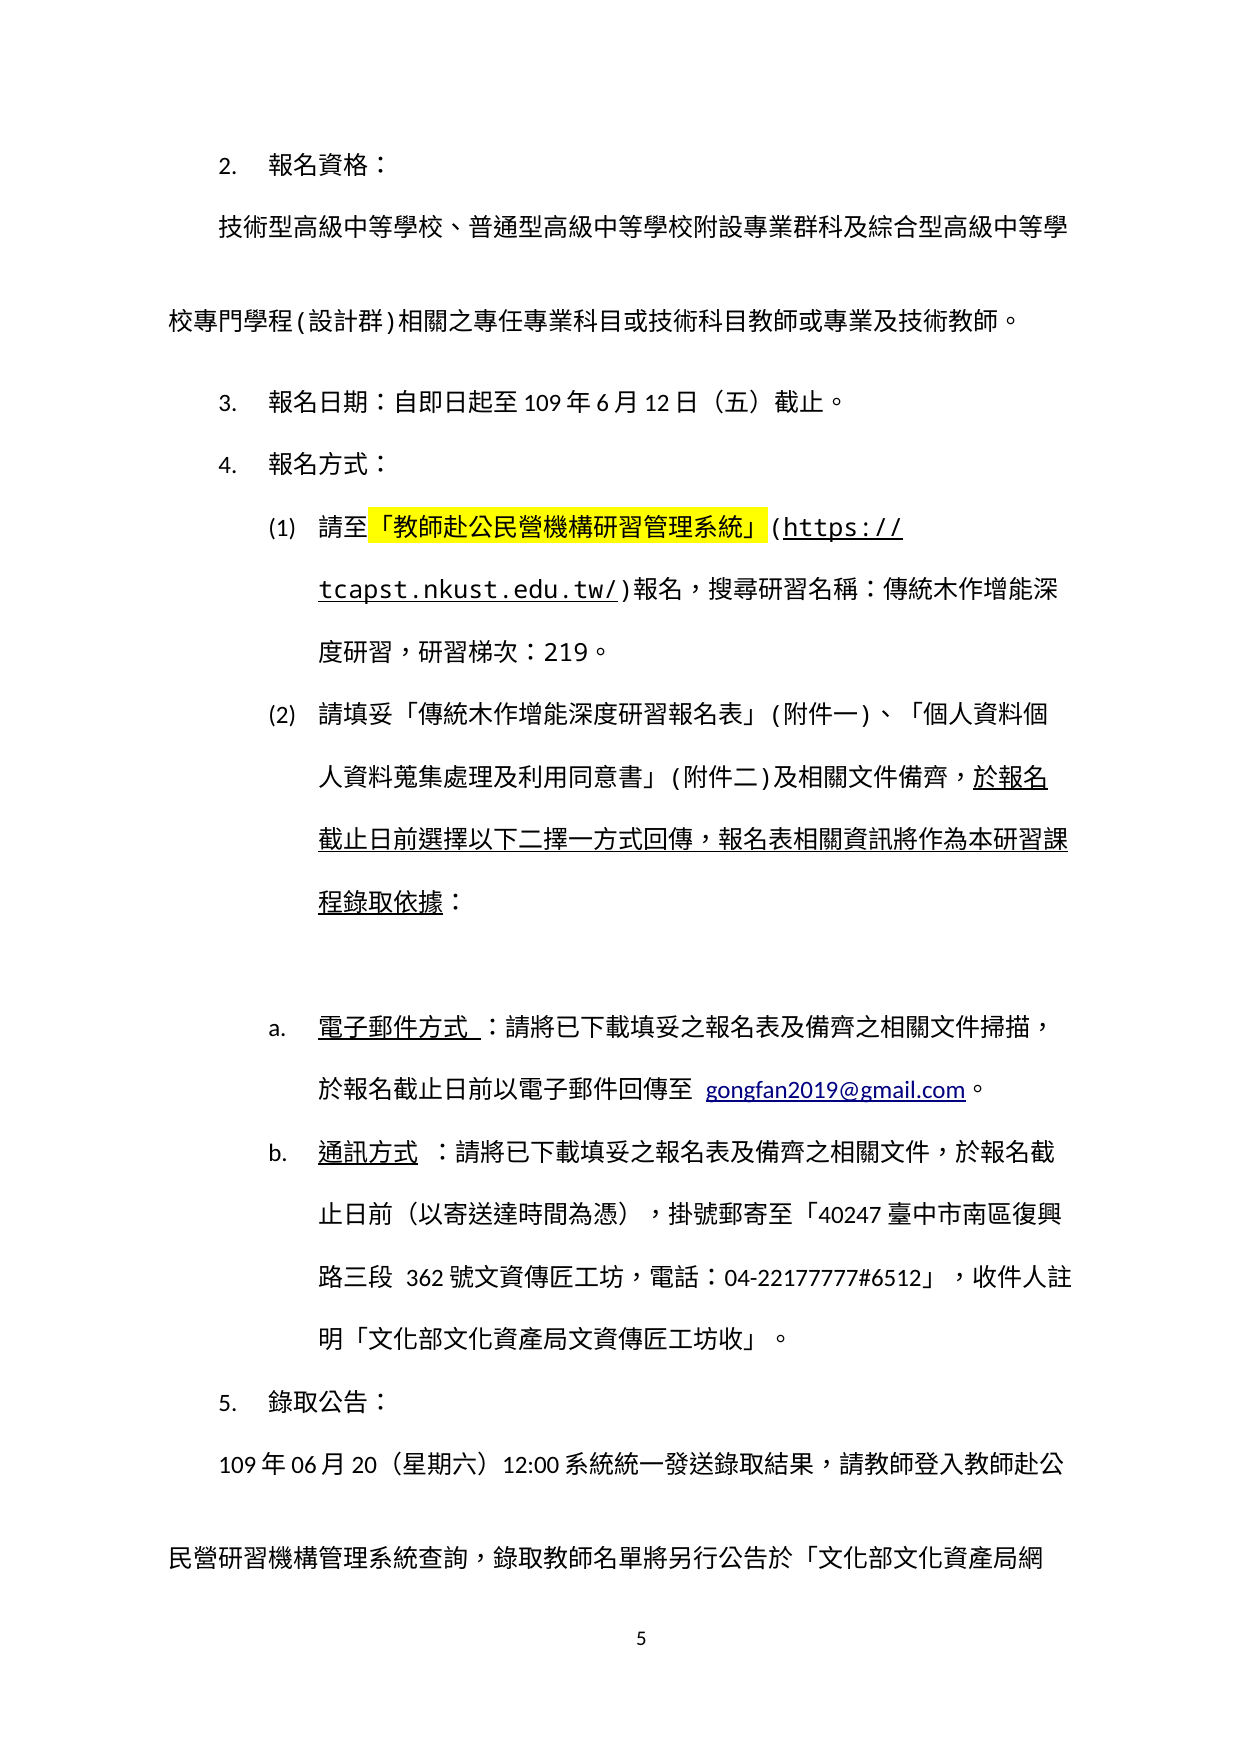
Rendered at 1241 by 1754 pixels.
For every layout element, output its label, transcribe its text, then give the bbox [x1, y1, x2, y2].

list 報名方式： [218, 421, 1072, 483]
list 報名資格： [218, 122, 1072, 184]
list 電子郵件方式 ：請將已下載填妥之報名表及備齊之相關文件掃描，於報名截止日前以電子郵件回傳至 gongfan2019@gmail.com。 [268, 983, 1072, 1108]
list 請填妥「傳統木作增能深度研習報名表」(附件一)、「個人資料個人資料蒐集處理及利用同意書」(附件二)及相關文件備齊，於報名截止日前選擇以下二擇一方式回傳，報名表相關資訊將作為本研習課程錄取依據： [268, 671, 1072, 983]
list 報名日期：自即日起至109年6月12日（五）截止。 [218, 358, 1072, 421]
list 錄取公告： [218, 1358, 1072, 1421]
text 109年06月20（星期六）12:00系統統一發送錄取結果，請教師登入教師赴公民營研習機構管理系統查詢，錄取教師名單將另行公告於「文化部文化資產局網 [168, 1421, 1072, 1577]
list 通訊方式 ：請將已下載填妥之報名表及備齊之相關文件，於報名截止日前（以寄送達時間為憑），掛號郵寄至「40247 臺中市南區復興路三段 362 號文資傳匠工坊，電話：04-22177777#6512」，收件人註明「文化部文化資產局文資傳匠工坊收」。 [268, 1108, 1072, 1358]
list 請至「教師赴公民營機構研習管理系統」(https://tcapst.nkust.edu.tw/)報名，搜尋研習名稱：傳統木作增能深度研習，研習梯次：219。 [268, 483, 1072, 671]
text 技術型高級中等學校、普通型高級中等學校附設專業群科及綜合型高級中等學校專門學程(設計群)相關之專任專業科目或技術科目教師或專業及技術教師。 [168, 184, 1072, 340]
